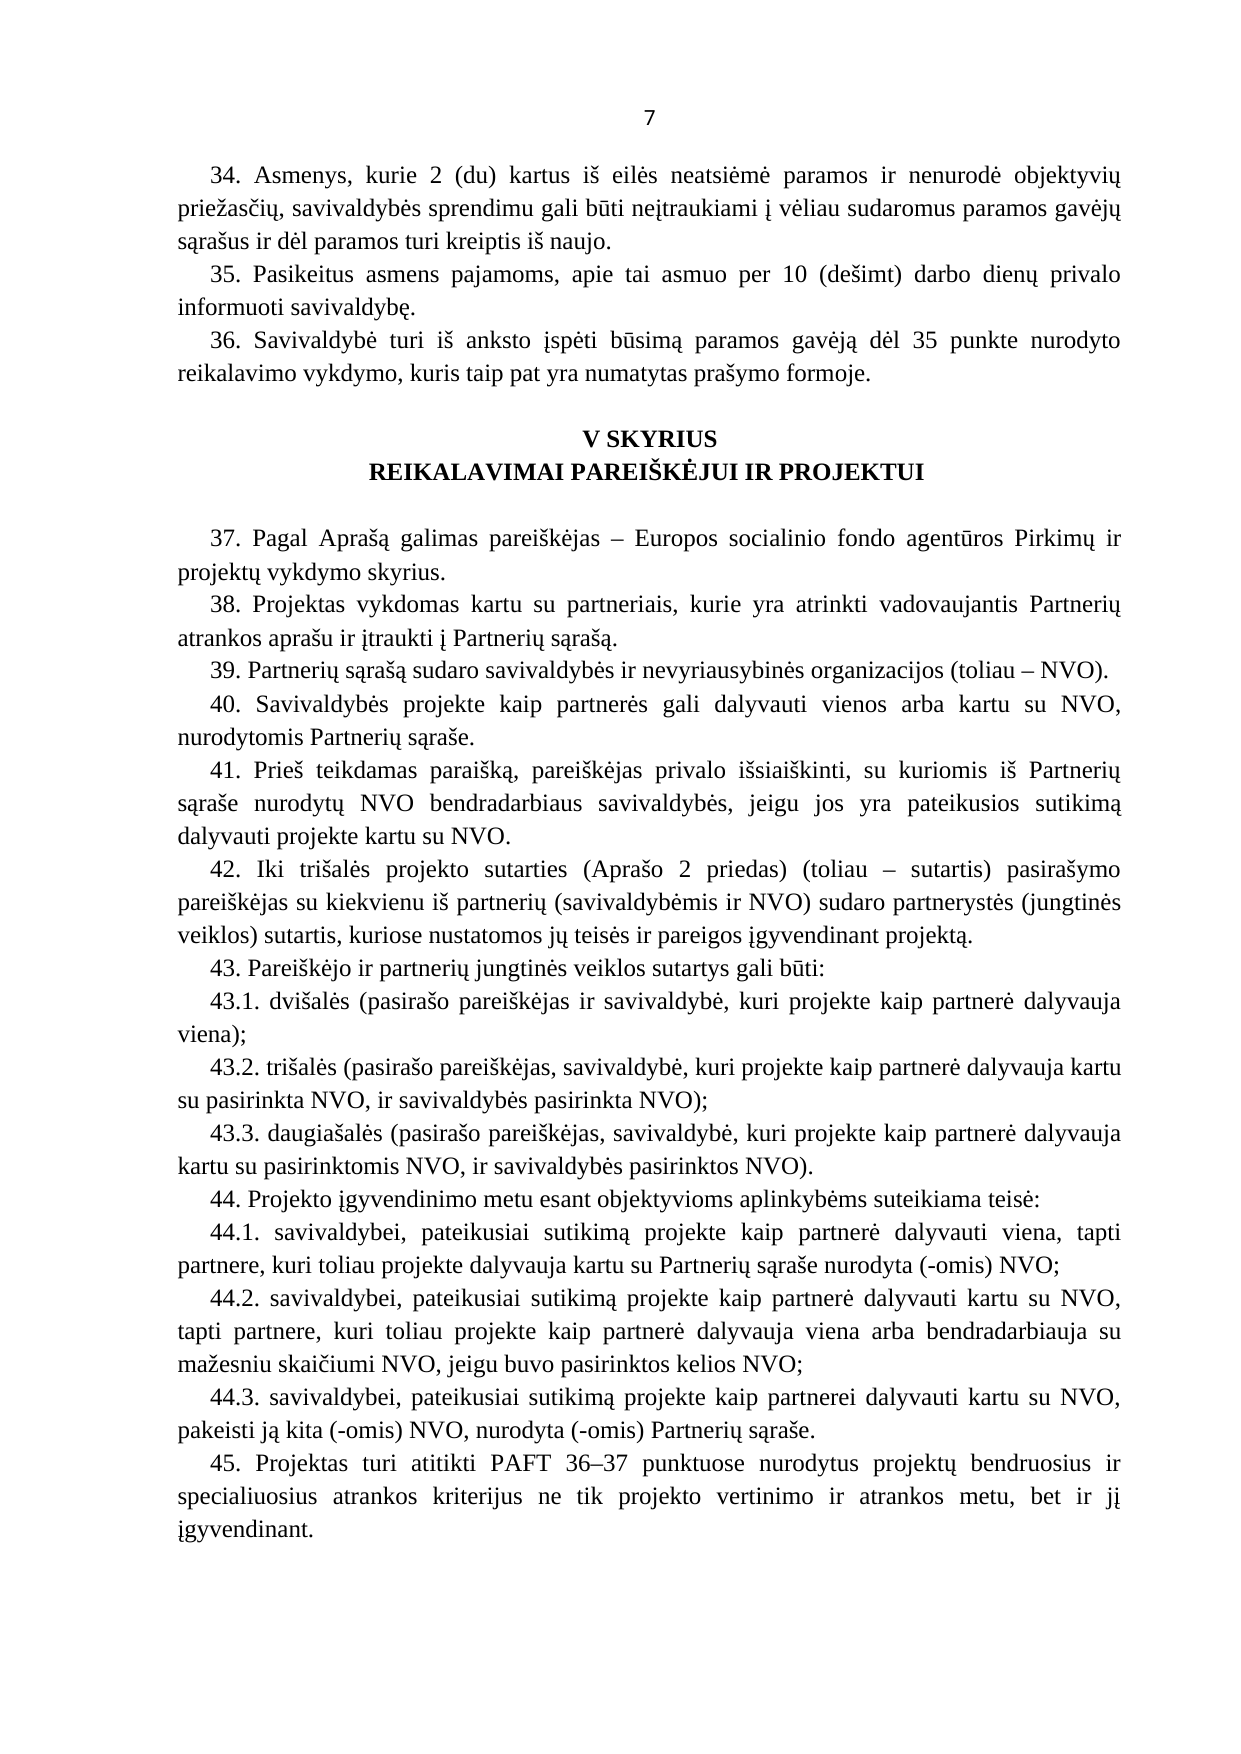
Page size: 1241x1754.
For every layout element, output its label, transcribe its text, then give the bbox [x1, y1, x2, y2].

text 43.1. dvišalės (pasirašo pareiškėjas ir savivaldybė, kuri projekte kaip partnerė dalyvauja viena); [177, 986, 1122, 1048]
text 41. Prieš teikdamas paraišką, pareiškėjas privalo išsiaiškinti, su kuriomis iš Partnerių sąraše nurodytų NVO bendradarbiaus savivaldybės, jeigu jos yra pateikusios sutikimą dalyvauti projekte kartu su NVO. [177, 755, 1122, 849]
text 39. Partnerių sąrašą sudaro savivaldybės ir nevyriausybinės organizacijos (toliau – NVO). [177, 656, 1122, 684]
text 43.3. daugiašalės (pasirašo pareiškėjas, savivaldybė, kuri projekte kaip partnerė dalyvauja kartu su pasirinktomis NVO, ir savivaldybės pasirinktos NVO). [177, 1118, 1122, 1180]
text REIKALAVIMAI PAREIŠKĖJUI IR PROJEKTUI [177, 457, 1122, 486]
text 36. Savivaldybė turi iš anksto įspėti būsimą paramos gavėją dėl 35 punkte nurodyto reikalavimo vykdymo, kuris taip pat yra numatytas prašymo formoje. [177, 325, 1122, 387]
text 44.1. savivaldybei, pateikusiai sutikimą projekte kaip partnerė dalyvauti viena, tapti partnere, kuri toliau projekte dalyvauja kartu su Partnerių sąraše nurodyta (-omis) NVO; [177, 1217, 1122, 1279]
text 44.2. savivaldybei, pateikusiai sutikimą projekte kaip partnerė dalyvauti kartu su NVO, tapti partnere, kuri toliau projekte kaip partnerė dalyvauja viena arba bendradarbiauja su mažesniu skaičiumi NVO, jeigu buvo pasirinktos kelios NVO; [177, 1283, 1122, 1378]
text 43.2. trišalės (pasirašo pareiškėjas, savivaldybė, kuri projekte kaip partnerė dalyvauja kartu su pasirinkta NVO, ir savivaldybės pasirinkta NVO); [177, 1052, 1122, 1114]
text 42. Iki trišalės projekto sutarties (Aprašo 2 priedas) (toliau – sutartis) pasirašymo pareiškėjas su kiekvienu iš partnerių (savivaldybėmis ir NVO) sudaro partnerystės (jungtinės veiklos) sutartis, kuriose nustatomos jų teisės ir pareigos įgyvendinant projektą. [177, 854, 1122, 948]
text 37. Pagal Aprašą galimas pareiškėjas – Europos socialinio fondo agentūros Pirkimų ir projektų vykdymo skyrius. [177, 523, 1122, 585]
text 44. Projekto įgyvendinimo metu esant objektyvioms aplinkybėms suteikiama teisė: [177, 1184, 1122, 1213]
text 38. Projektas vykdomas kartu su partneriais, kurie yra atrinkti vadovaujantis Partnerių atrankos aprašu ir įtraukti į Partnerių sąrašą. [177, 589, 1122, 651]
text 43. Pareiškėjo ir partnerių jungtinės veiklos sutartys gali būti: [177, 953, 1122, 982]
text V SKYRIUS [177, 424, 1122, 453]
text 34. Asmenys, kurie 2 (du) kartus iš eilės neatsiėmė paramos ir nenurodė objektyvių priežasčių, savivaldybės sprendimu gali būti neįtraukiami į vėliau sudaromus paramos gavėjų sąrašus ir dėl paramos turi kreiptis iš naujo. [177, 160, 1122, 255]
text 45. Projektas turi atitikti PAFT 36–37 punktuose nurodytus projektų bendruosius ir specialiuosius atrankos kriterijus ne tik projekto vertinimo ir atrankos metu, bet ir jį įgyvendinant. [177, 1448, 1122, 1543]
text 35. Pasikeitus asmens pajamoms, apie tai asmuo per 10 (dešimt) darbo dienų privalo informuoti savivaldybę. [177, 259, 1122, 321]
text 44.3. savivaldybei, pateikusiai sutikimą projekte kaip partnerei dalyvauti kartu su NVO, pakeisti ją kita (-omis) NVO, nurodyta (-omis) Partnerių sąraše. [177, 1382, 1122, 1444]
text 40. Savivaldybės projekte kaip partnerės gali dalyvauti vienos arba kartu su NVO, nurodytomis Partnerių sąraše. [177, 689, 1122, 750]
